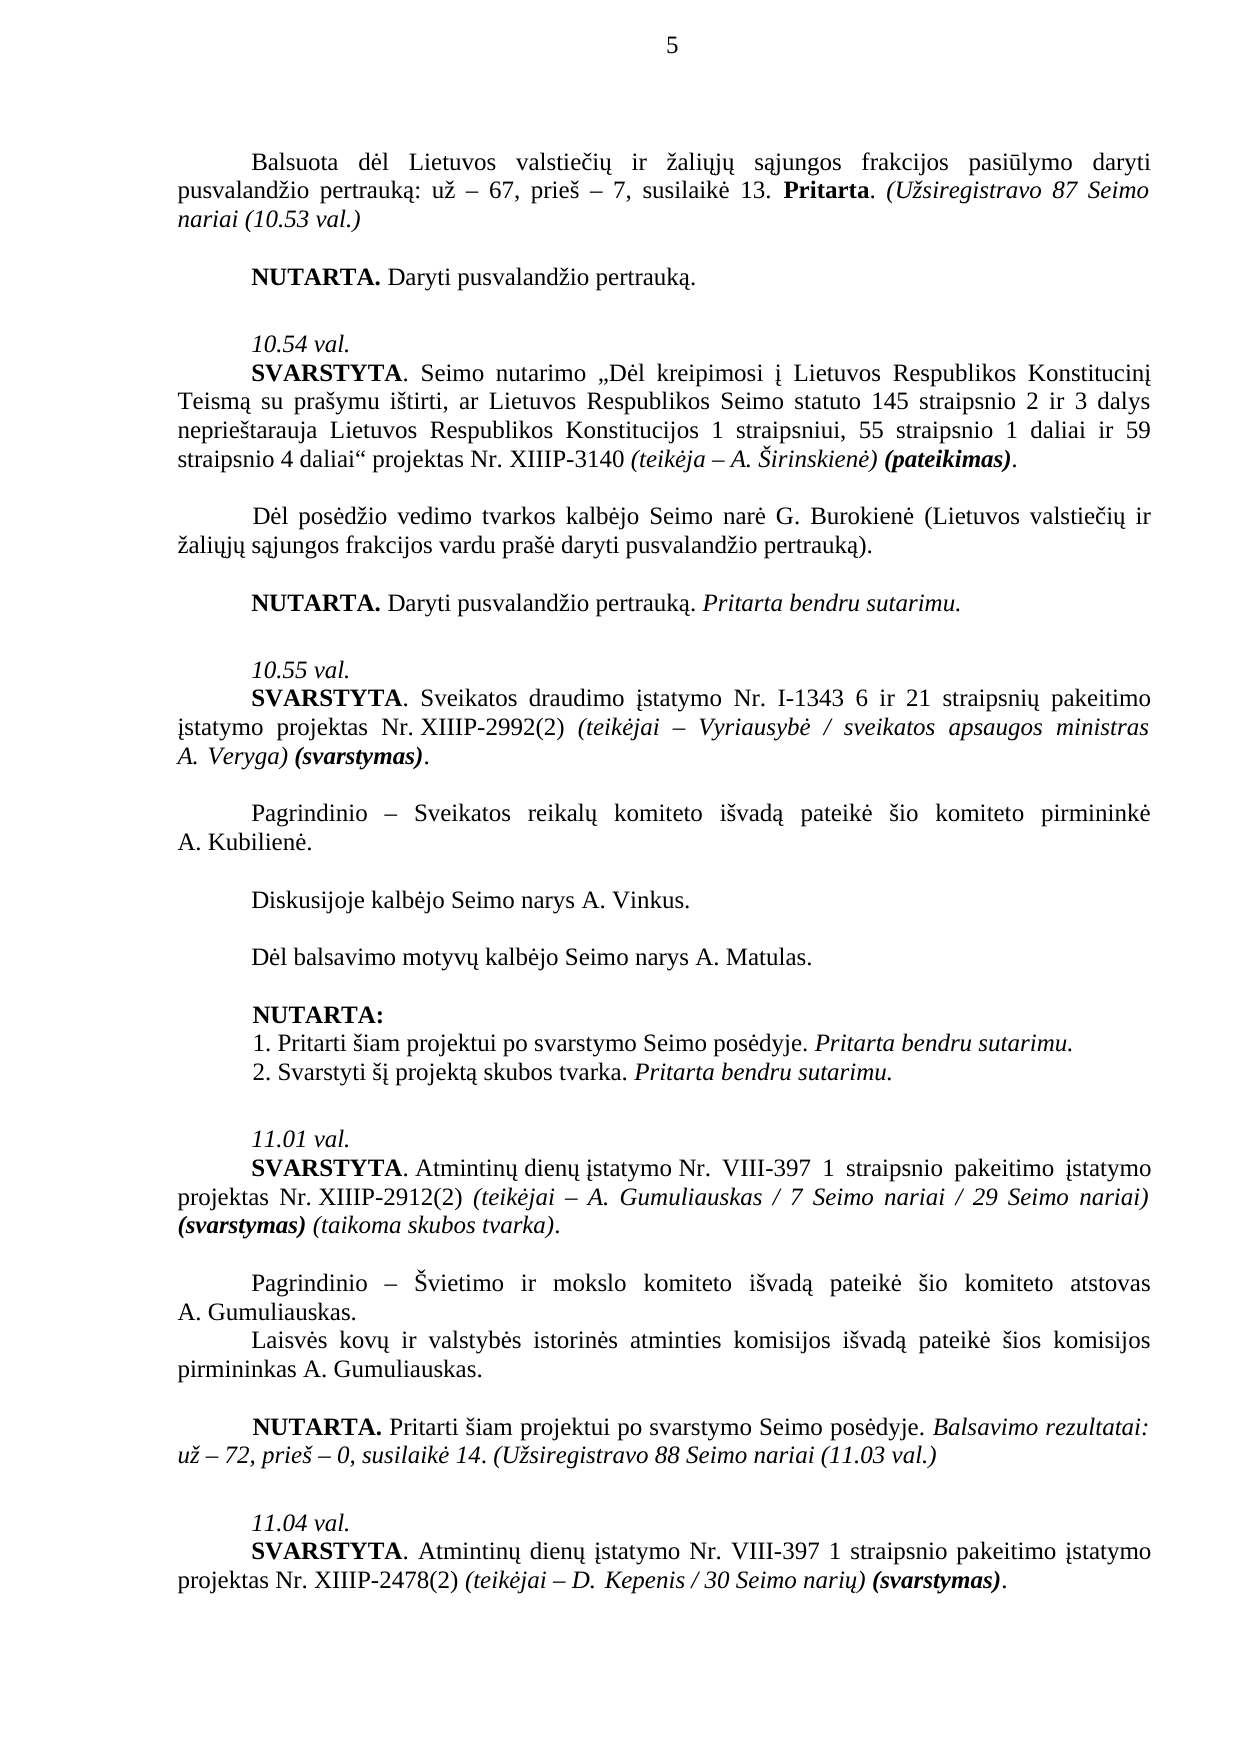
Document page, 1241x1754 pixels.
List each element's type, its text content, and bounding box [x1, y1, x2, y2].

text 11.04 val. [177, 1508, 1152, 1536]
text SVARSTYTA. Atmintinų dienų įstatymo Nr. VIII-397 1 straipsnio pakeitimo įstatymo projektas Nr. XIIIP-2912(2) (teikėjai – A. Gumuliauskas / 7 Seimo nariai / 29 Seimo nariai) (svarstymas) (taikoma skubos tvarka). [177, 1153, 1152, 1239]
text Laisvės kovų ir valstybės istorinės atminties komisijos išvadą pateikė šios komisijos pirmininkas A. Gumuliauskas. [177, 1326, 1152, 1383]
text NUTARTA. Daryti pusvalandžio pertrauką. Pritarta bendru sutarimu. [177, 588, 1152, 616]
text SVARSTYTA. Atmintinų dienų įstatymo Nr. VIII-397 1 straipsnio pakeitimo įstatymo projektas Nr. XIIIP-2478(2) (teikėjai – D. Kepenis / 30 Seimo narių) (svarstymas). [177, 1536, 1152, 1594]
text Dėl posėdžio vedimo tvarkos kalbėjo Seimo narė G. Burokienė (Lietuvos valstiečių ir žaliųjų sąjungos frakcijos vardu prašė daryti pusvalandžio pertrauką). [177, 501, 1152, 559]
text NUTARTA. Daryti pusvalandžio pertrauką. [177, 262, 1152, 291]
text Pagrindinio – Švietimo ir mokslo komiteto išvadą pateikė šio komiteto atstovas A. Gumuliauskas. [177, 1268, 1152, 1326]
text 11.01 val. [177, 1124, 1152, 1153]
text 1. Pritarti šiam projektui po svarstymo Seimo posėdyje. Pritarta bendru sutarimu. [177, 1028, 1152, 1057]
text Balsuota dėl Lietuvos valstiečių ir žaliųjų sąjungos frakcijos pasiūlymo daryti pusvalandžio pertrauką: už – 67, prieš – 7, susilaikė 13. Pritarta. (Užsiregistravo 87 Seimo nariai (10.53 val.) [177, 147, 1152, 233]
text 2. Svarstyti šį projektą skubos tvarka. Pritarta bendru sutarimu. [177, 1057, 1152, 1086]
text 10.55 val. [177, 655, 1152, 683]
text NUTARTA. Pritarti šiam projektui po svarstymo Seimo posėdyje. Balsavimo rezultatai: už – 72, prieš – 0, susilaikė 14. (Užsiregistravo 88 Seimo nariai (11.03 val.) [177, 1412, 1152, 1469]
text SVARSTYTA. Sveikatos draudimo įstatymo Nr. I-1343 6 ir 21 straipsnių pakeitimo įstatymo projektas Nr. XIIIP-2992(2) (teikėjai – Vyriausybė / sveikatos apsaugos ministras A. Veryga) (svarstymas). [177, 683, 1152, 770]
text 10.54 val. [177, 329, 1152, 358]
text Diskusijoje kalbėjo Seimo narys A. Vinkus. [177, 885, 1152, 913]
text Dėl balsavimo motyvų kalbėjo Seimo narys A. Matulas. [177, 942, 1152, 971]
text NUTARTA: [177, 1000, 1152, 1028]
text SVARSTYTA. Seimo nutarimo „Dėl kreipimosi į Lietuvos Respublikos Konstitucinį Teismą su prašymu ištirti, ar Lietuvos Respublikos Seimo statuto 145 straipsnio 2 ir 3 dalys neprieštarauja Lietuvos Respublikos Konstitucijos 1 straipsniui, 55 straipsnio 1 daliai ir 59 straipsnio 4 daliai“ projektas Nr. XIIIP-3140 (teikėja – A. Širinskienė) (pateikimas). [177, 358, 1152, 473]
text Pagrindinio – Sveikatos reikalų komiteto išvadą pateikė šio komiteto pirmininkė A. Kubilienė. [177, 798, 1152, 856]
